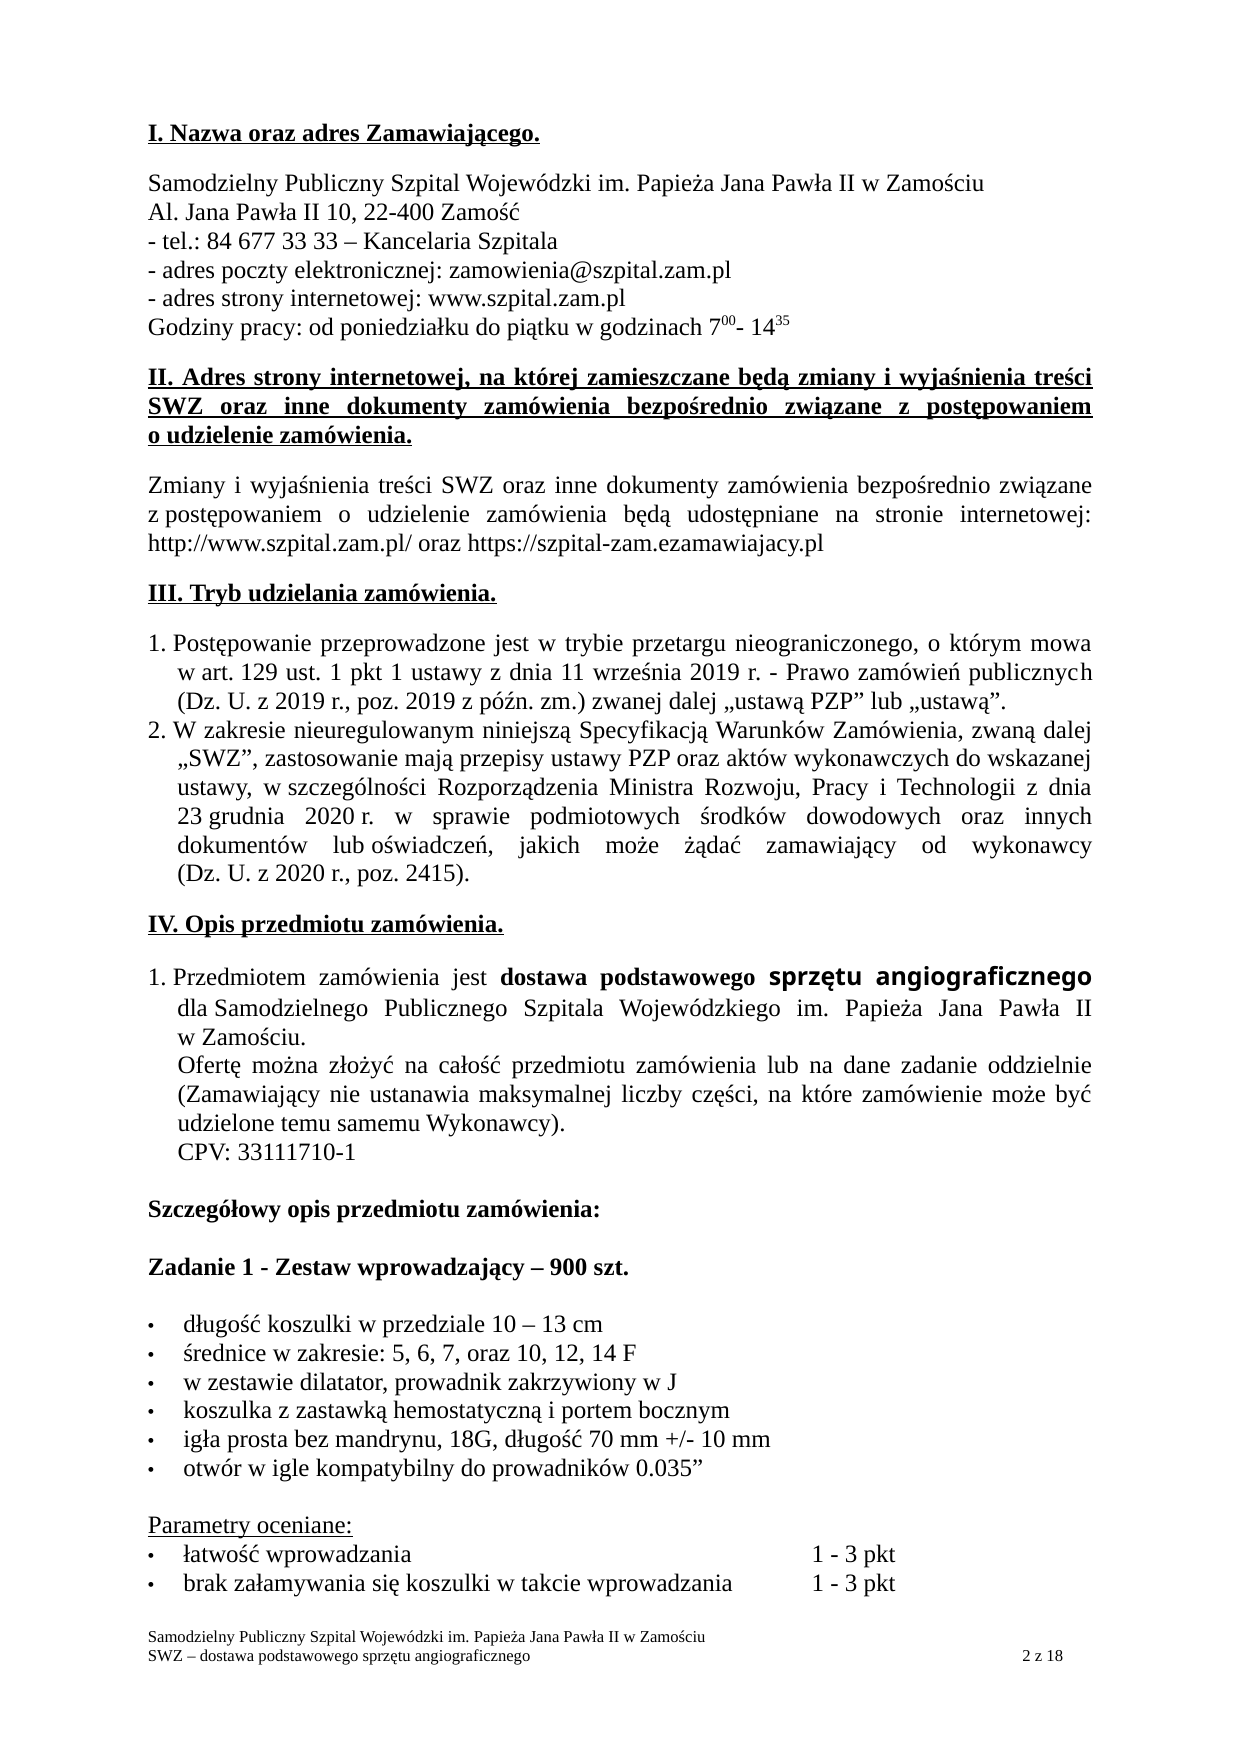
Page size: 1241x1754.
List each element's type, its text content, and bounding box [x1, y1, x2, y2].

text SWZ oraz inne dokumenty zamówienia bezpośrednio związane z postępowaniem [148, 389, 1093, 416]
list CPV: 33111710-1 [148, 1137, 1093, 1166]
text Zmiany i wyjaśnienia treści SWZ oraz inne dokumenty zamówienia bezpośrednio związane z postępowaniem o udzielenie zamówienia będą udostępniane na stronie internetowej: http://www.szpital.zam.pl/ oraz https://szpital-zam.ezamawiajacy.pl [148, 470, 1093, 557]
text Godziny pracy: od poniedziałku do piątku w godzinach 700- 1435 [148, 312, 1093, 341]
text - adres strony internetowej: www.szpital.zam.pl [148, 283, 1093, 312]
text II. Adres strony internetowej, na której zamieszczane będą zmiany i wyjaśnienia treści [148, 362, 1093, 387]
list W zakresie nieuregulowanym niniejszą Specyfikacją Warunków Zamówienia, zwaną dalej „SWZ”, zastosowanie mają przepisy ustawy PZP oraz aktów wykonawczych do wskazanej ustawy, w szczególności Rozporządzenia Ministra Rozwoju, Pracy i Technologii z dnia 23 grudnia 2020 r. w sprawie podmiotowych środków dowodowych oraz innych dokumentów lub oświadczeń, jakich może żądać zamawiający od wykonawcy (Dz. U. z 2020 r., poz. 2415). [148, 715, 1093, 887]
list brak załamywania się koszulki w takcie wprowadzania 1 - 3 pkt [148, 1568, 1093, 1597]
list Ofertę można złożyć na całość przedmiotu zamówienia lub na dane zadanie oddzielnie (Zamawiający nie ustanawia maksymalnej liczby części, na które zamówienie może być udzielone temu samemu Wykonawcy). [148, 1051, 1093, 1137]
text - adres poczty elektronicznej: zamowienia@szpital.zam.pl [148, 255, 1093, 283]
text I. Nazwa oraz adres Zamawiającego. [148, 118, 1093, 147]
list w zestawie dilatator, prowadnik zakrzywiony w J [148, 1367, 1093, 1396]
list łatwość wprowadzania 1 - 3 pkt [148, 1539, 1093, 1568]
text IV. Opis przedmiotu zamówienia. [148, 909, 1093, 937]
text Al. Jana Pawła II 10, 22-400 Zamość [148, 197, 1093, 226]
list otwór w igle kompatybilny do prowadników 0.035” [148, 1453, 1093, 1482]
text Samodzielny Publiczny Szpital Wojewódzki im. Papieża Jana Pawła II w Zamościu [148, 168, 1093, 197]
text - tel.: 84 677 33 33 – Kancelaria Szpitala [148, 226, 1093, 255]
text Zadanie 1 - Zestaw wprowadzający – 900 szt. [148, 1252, 1093, 1281]
text o udzielenie zamówienia. [148, 418, 1093, 449]
list długość koszulki w przedziale 10 – 13 cm [148, 1309, 1093, 1338]
list Przedmiotem zamówienia jest dostawa podstawowego sprzętu angiograficznego dla Samodzielnego Publicznego Szpitala Wojewódzkiego im. Papieża Jana Pawła II w Zamościu. [148, 959, 1093, 1051]
list Postępowanie przeprowadzone jest w trybie przetargu nieograniczonego, o którym mowa w art. 129 ust. 1 pkt 1 ustawy z dnia 11 września 2019 r. - Prawo zamówień publicznych (Dz. U. z 2019 r., poz. 2019 z późn. zm.) zwanej dalej „ustawą PZP” lub „ustawą”. [148, 628, 1093, 715]
text Szczegółowy opis przedmiotu zamówienia: [148, 1194, 1093, 1223]
text Parametry oceniane: [148, 1511, 1093, 1539]
list średnice w zakresie: 5, 6, 7, oraz 10, 12, 14 F [148, 1338, 1093, 1367]
list igła prosta bez mandrynu, 18G, długość 70 mm +/- 10 mm [148, 1424, 1093, 1453]
text III. Tryb udzielania zamówienia. [148, 578, 1093, 607]
list koszulka z zastawką hemostatyczną i portem bocznym [148, 1396, 1093, 1424]
